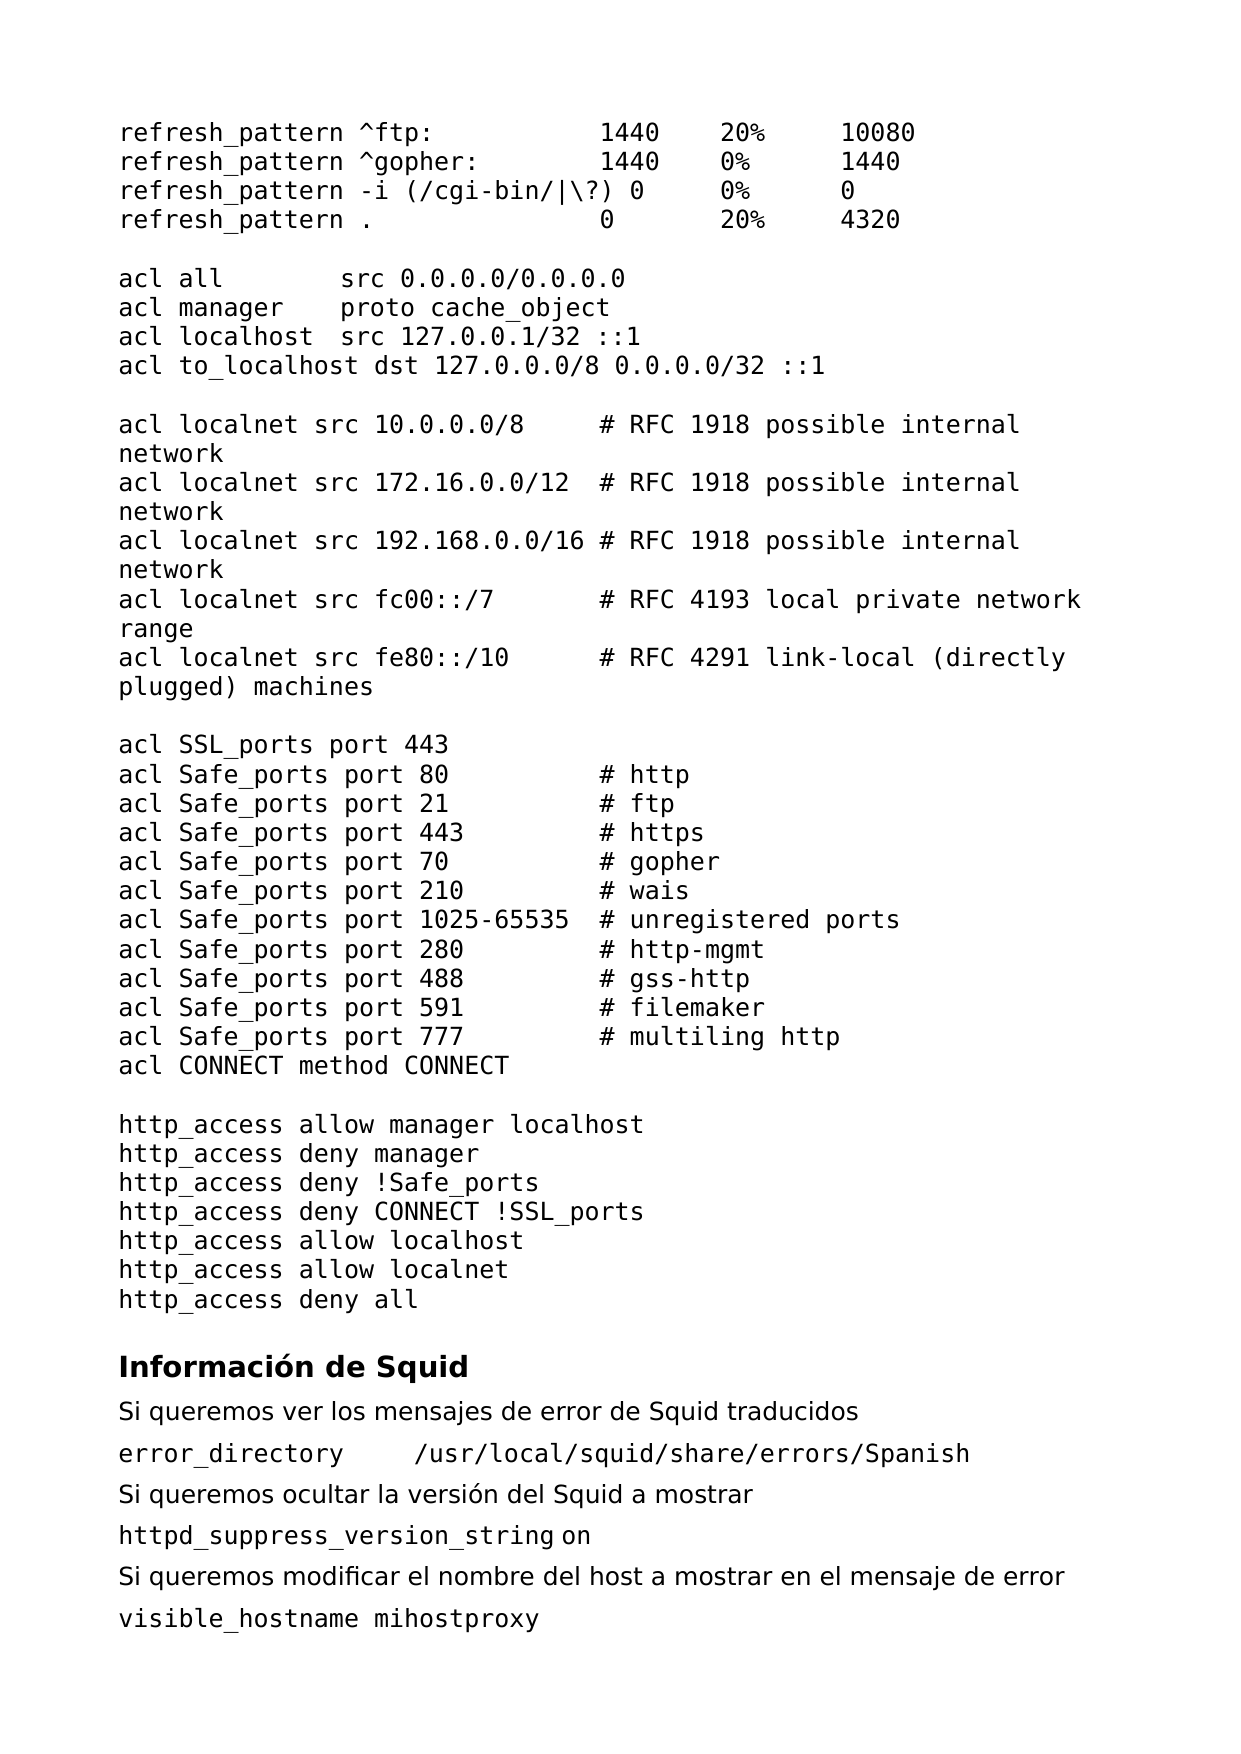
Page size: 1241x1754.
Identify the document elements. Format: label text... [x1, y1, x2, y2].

text Si queremos ocultar la versión del Squid a mostrar [118, 1480, 1122, 1509]
text Si queremos ver los mensajes de error de Squid traducidos [118, 1397, 1122, 1426]
text httpd_suppress_version_string on [118, 1521, 1122, 1551]
text Si queremos modificar el nombre del host a mostrar en el mensaje de error [118, 1562, 1122, 1592]
text visible_hostname mihostproxy [118, 1604, 1122, 1633]
text error_directory /usr/local/squid/share/errors/Spanish [118, 1439, 1122, 1468]
subtitle Información de Squid [118, 1351, 1122, 1385]
text refresh_pattern ^ftp: 1440 20% 10080 refresh_pattern ^gopher: 1440 0% 1440 refresh_pattern -i (/cgi-bin/|\?) 0 0% 0 refresh_pattern . 0 20% 4320 acl all src 0.0.0.0/0.0.0.0 acl manager proto cache_object acl localhost src 127.0.0.1/32 ::1 acl to_localhost dst 127.0.0.0/8 0.0.0.0/32 ::1 acl localnet src 10.0.0.0/8 # RFC 1918 possible internal network acl localnet src 172.16.0.0/12 # RFC 1918 possible internal network acl localnet src 192.168.0.0/16 # RFC 1918 possible internal network acl localnet src fc00::/7 # RFC 4193 local private network range acl localnet src fe80::/10 # RFC 4291 link-local (directly plugged) machines acl SSL_ports port 443 acl Safe_ports port 80 # http acl Safe_ports port 21 # ftp acl Safe_ports port 443 # https acl Safe_ports port 70 # gopher acl Safe_ports port 210 # wais acl Safe_ports port 1025-65535 # unregistered ports acl Safe_ports port 280 # http-mgmt acl Safe_ports port 488 # gss-http acl Safe_ports port 591 # filemaker acl Safe_ports port 777 # multiling http acl CONNECT method CONNECT http_access allow manager localhost http_access deny manager http_access deny !Safe_ports http_access deny CONNECT !SSL_ports http_access allow localhost http_access allow localnet http_access deny all [118, 118, 1122, 1314]
